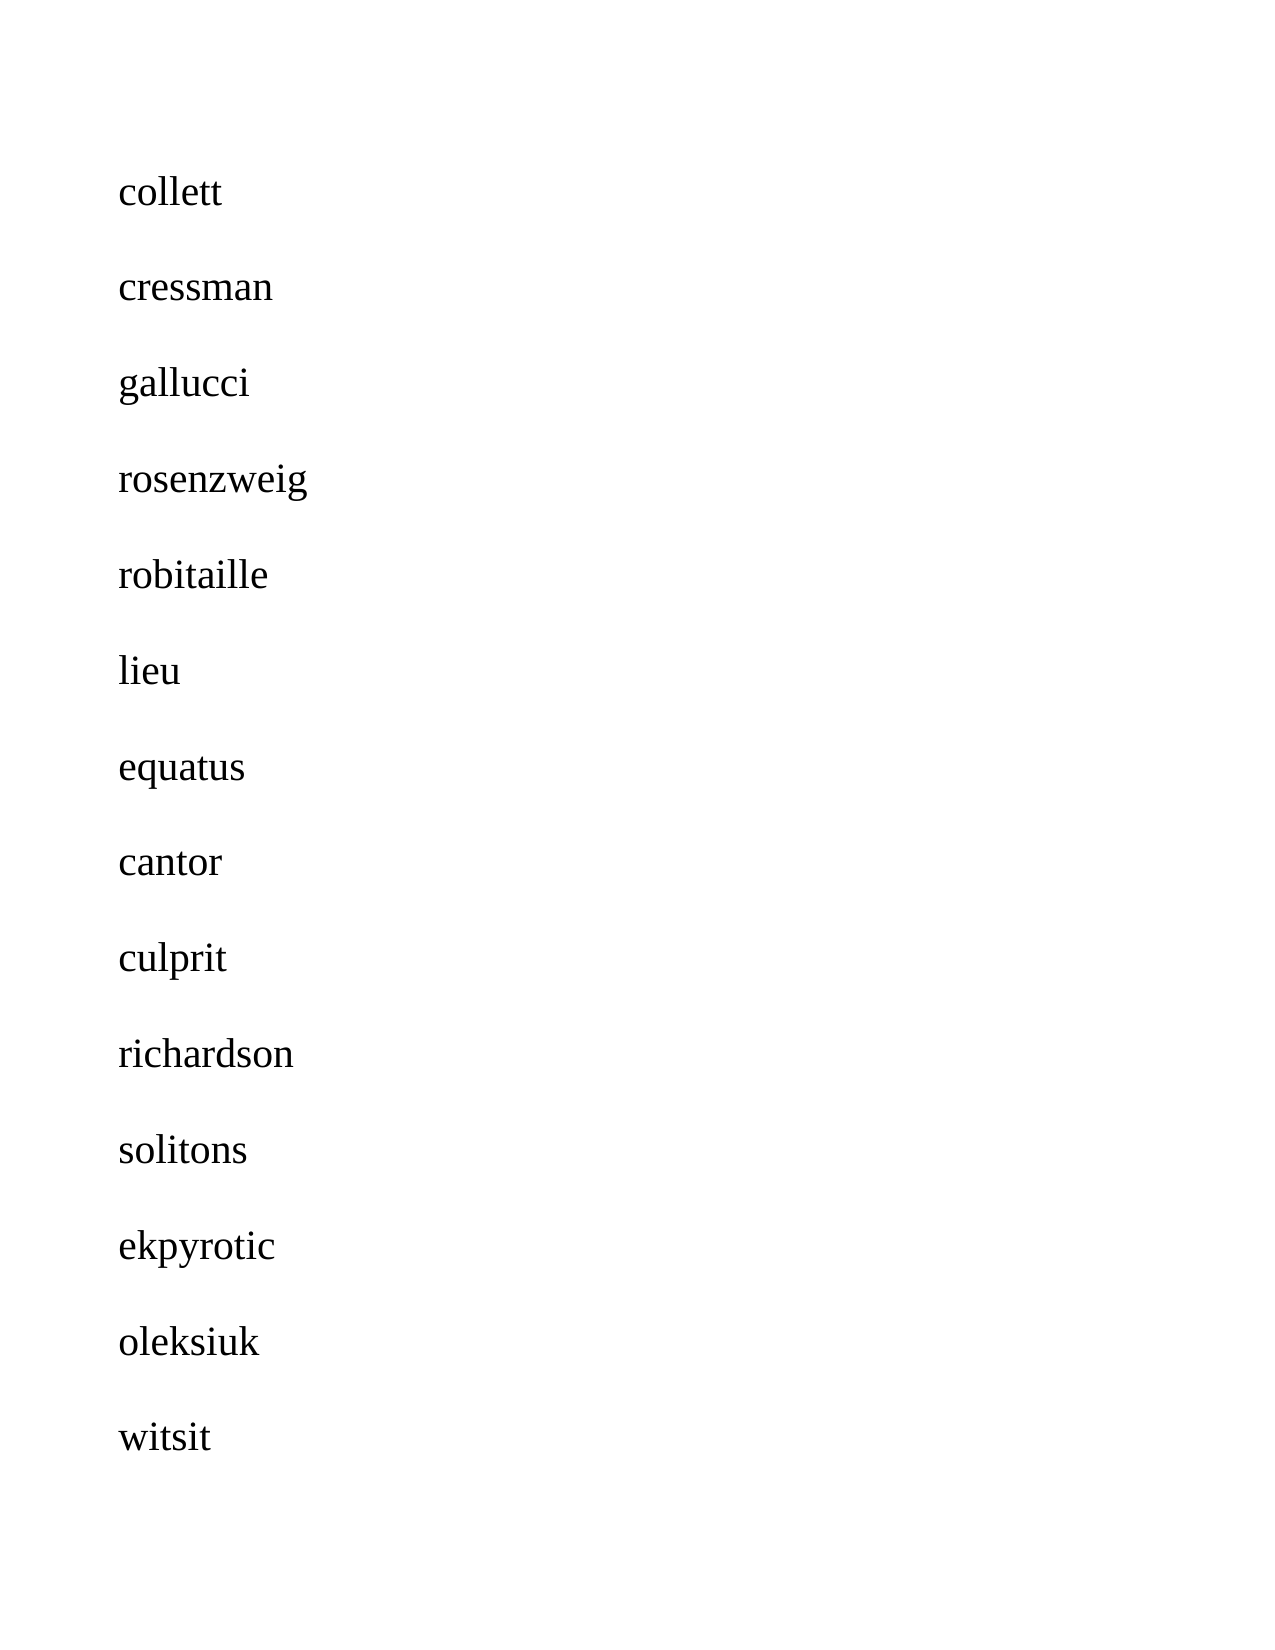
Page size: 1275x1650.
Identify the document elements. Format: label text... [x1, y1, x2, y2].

text culprit [118, 933, 1157, 981]
text witsit [118, 1412, 1157, 1460]
text richardson [118, 1028, 1157, 1076]
text lieu [118, 645, 1157, 693]
text ekpyrotic [118, 1220, 1157, 1268]
text robitaille [118, 549, 1157, 597]
text oleksiuk [118, 1316, 1157, 1364]
text cantor [118, 837, 1157, 885]
text collett [118, 166, 1157, 214]
text cressman [118, 262, 1157, 310]
text gallucci [118, 358, 1157, 406]
text rosenzweig [118, 453, 1157, 501]
text equatus [118, 741, 1157, 789]
text solitons [118, 1124, 1157, 1172]
